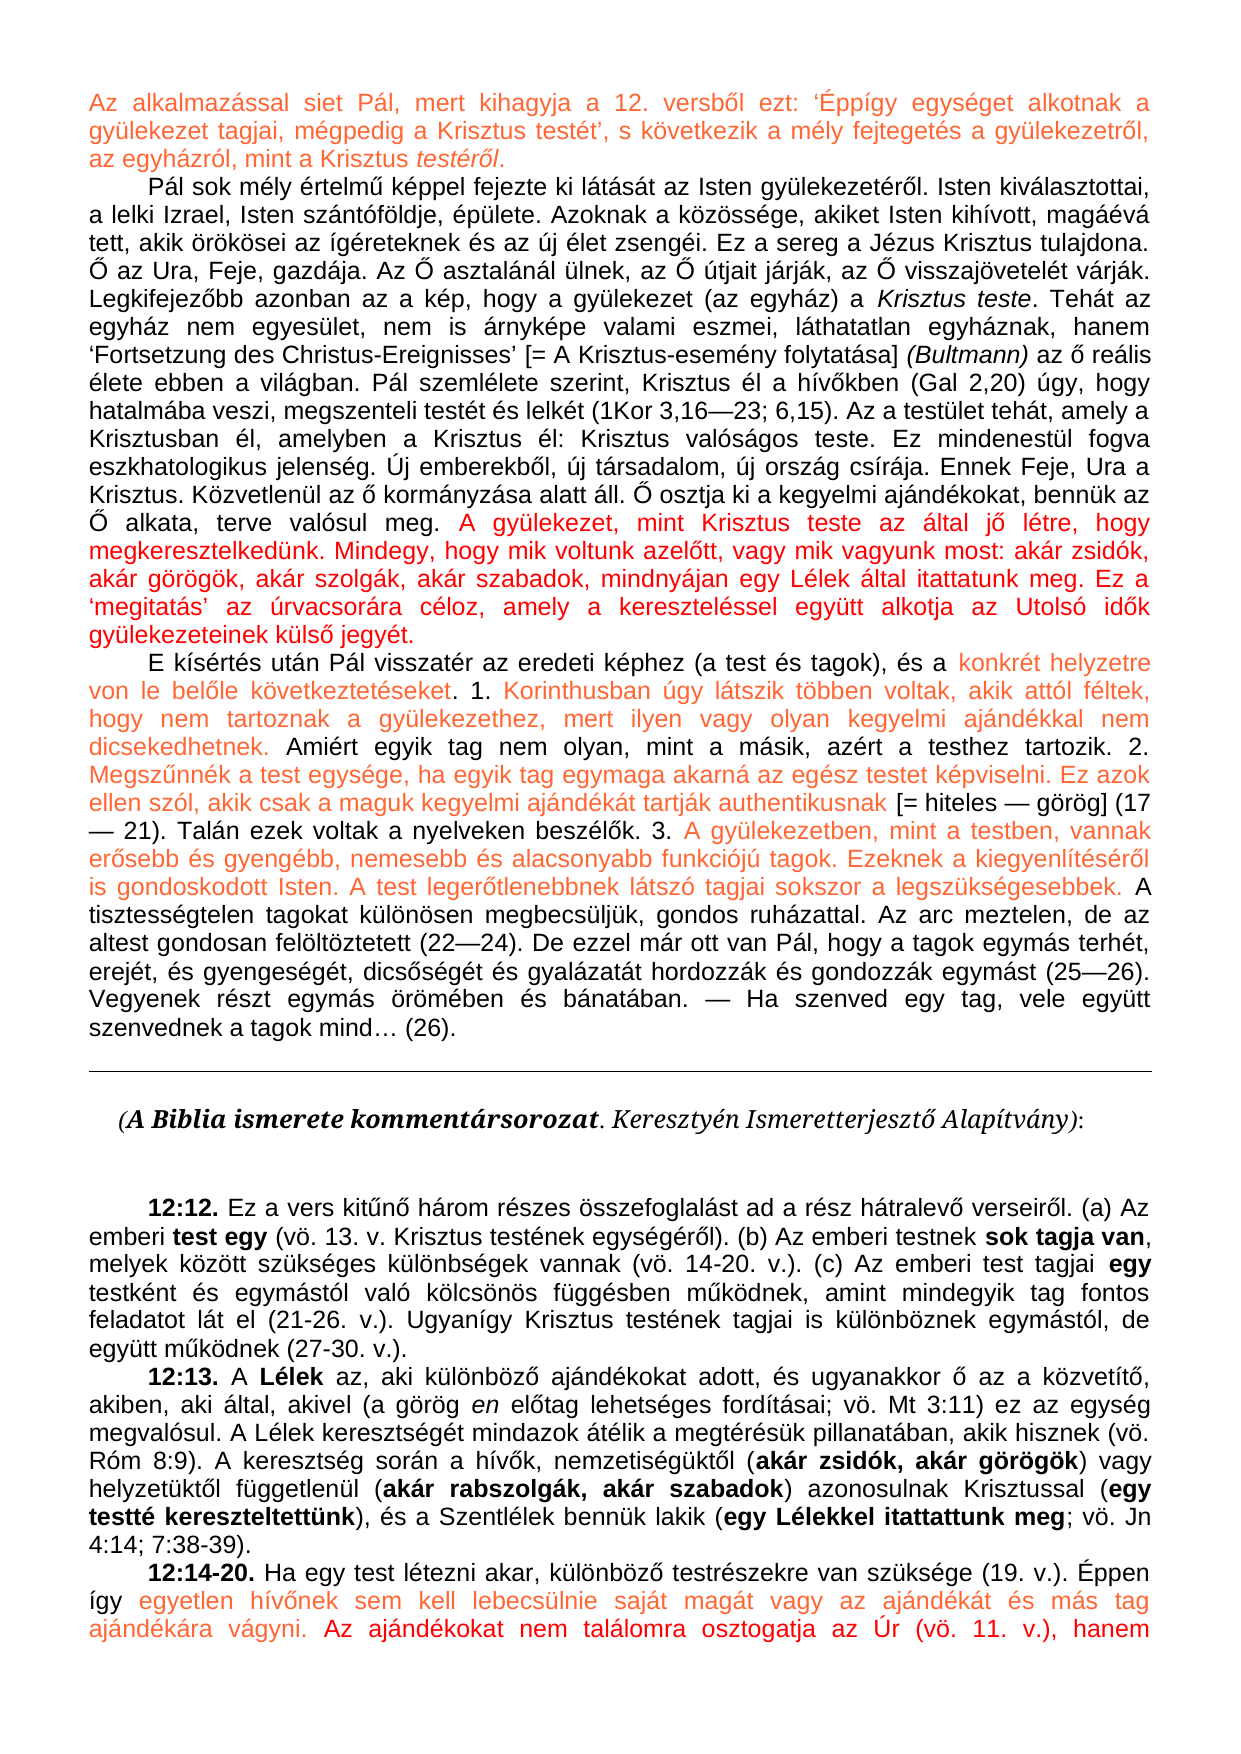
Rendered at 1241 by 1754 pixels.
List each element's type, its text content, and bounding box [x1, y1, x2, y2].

text E kísértés után Pál visszatér az eredeti képhez (a test és tagok), és a konkrét helyzetre von le belőle következtetéseket. 1. Korinthusban úgy látszik többen voltak, akik attól féltek, hogy nem tartoznak a gyülekezethez, mert ilyen vagy olyan kegyelmi ajándékkal nem dicsekedhetnek. Amiért egyik tag nem olyan, mint a másik, azért a testhez tartozik. 2. Megszűnnék a test egysége, ha egyik tag egymaga akarná az egész testet képviselni. Ez azok ellen szól, akik csak a maguk kegyelmi ajándékát tartják authentikusnak [= hiteles — görög] (17 — 21). Talán ezek voltak a nyelveken beszélők. 3. A gyülekezetben, mint a testben, vannak erősebb és gyengébb, nemesebb és alacsonyabb funkciójú tagok. Ezeknek a kiegyenlítéséről is gondoskodott Isten. A test legerőtlenebbnek látszó tagjai sokszor a legszükségesebbek. A tisztességtelen tagokat különösen megbecsüljük, gondos ruházattal. Az arc meztelen, de az altest gondosan felöltöztetett (22—24). De ezzel már ott van Pál, hogy a tagok egymás terhét, erejét, és gyengeségét, dicsőségét és gyalázatát hordozzák és gondozzák egymást (25—26). Vegyenek részt egymás örömében és bánatában. — Ha szenved egy tag, vele együtt szenvednek a tagok mind… (26). [88, 649, 1152, 1041]
text Az alkalmazással siet Pál, mert kihagyja a 12. versből ezt: ‘Éppígy egységet alkotnak a gyülekezet tagjai, mégpedig a Krisztus testét’, s következik a mély fejtegetés a gyülekezetről, az egyházról, mint a Krisztus testéről. [88, 88, 1152, 173]
text Pál sok mély értelmű képpel fejezte ki látását az Isten gyülekezetéről. Isten kiválasztottai, a lelki Izrael, Isten szántóföldje, épülete. Azoknak a közössége, akiket Isten kihívott, magáévá tett, akik örökösei az ígéreteknek és az új élet zsengéi. Ez a sereg a Jézus Krisztus tulajdona. Ő az Ura, Feje, gazdája. Az Ő asztalánál ülnek, az Ő útjait járják, az Ő visszajövetelét várják. Legkifejezőbb azonban az a kép, hogy a gyülekezet (az egyház) a Krisztus teste. Tehát az egyház nem egyesület, nem is árnyképe valami eszmei, láthatatlan egyháznak, hanem ‘Fortsetzung des Christus-Ereignisses’ [= A Krisztus-esemény folytatása] (Bultmann) az ő reális élete ebben a világban. Pál szemlélete szerint, Krisztus él a hívőkben (Gal 2,20) úgy, hogy hatalmába veszi, megszenteli testét és lelkét (1Kor 3,16—23; 6,15). Az a testület tehát, amely a Krisztusban él, amelyben a Krisztus él: Krisztus valóságos teste. Ez mindenestül fogva eszkhatologikus jelenség. Új emberekből, új társadalom, új ország csírája. Ennek Feje, Ura a Krisztus. Közvetlenül az ő kormányzása alatt áll. Ő osztja ki a kegyelmi ajándékokat, bennük az Ő alkata, terve valósul meg. A gyülekezet, mint Krisztus teste az által jő létre, hogy megkeresztelkedünk. Mindegy, hogy mik voltunk azelőtt, vagy mik vagyunk most: akár zsidók, akár görögök, akár szolgák, akár szabadok, mindnyájan egy Lélek által itattatunk meg. Ez a ‘megitatás’ az úrvacsorára céloz, amely a kereszteléssel együtt alkotja az Utolsó idők gyülekezeteinek külső jegyét. [88, 173, 1152, 649]
text 12:13. A Lélek az, aki különböző ajándékokat adott, és ugyanakkor ő az a közvetítő, akiben, aki által, akivel (a görög en előtag lehetséges fordításai; vö. Mt 3:11) ez az egység megvalósul. A Lélek keresztségét mindazok átélik a megtérésük pillanatában, akik hisznek (vö. Róm 8:9). A keresztség során a hívők, nemzetiségüktől (akár zsidók, akár görögök) vagy helyzetüktől függetlenül (akár rabszolgák, akár szabadok) azonosulnak Krisztussal (egy testté kereszteltettünk), és a Szentlélek bennük lakik (egy Lélekkel itattattunk meg; vö. Jn 4:14; 7:38-39). [88, 1362, 1152, 1558]
text (A Biblia ismerete kommentársorozat. Keresztyén Ismeretterjesztő Alapítvány): [88, 1072, 1152, 1165]
text 12:12. Ez a vers kitűnő három részes összefoglalást ad a rész hátralevő verseiről. (a) Az emberi test egy (vö. 13. v. Krisztus testének egységéről). (b) Az emberi testnek sok tagja van, melyek között szükséges különbségek vannak (vö. 14-20. v.). (c) Az emberi test tagjai egy testként és egymástól való kölcsönös függésben működnek, amint mindegyik tag fontos feladatot lát el (21-26. v.). Ugyanígy Krisztus testének tagjai is különböznek egymástól, de együtt működnek (27-30. v.). [88, 1194, 1152, 1362]
text 12:14-20. Ha egy test létezni akar, különböző testrészekre van szüksége (19. v.). Éppen így egyetlen hívőnek sem kell lebecsülnie saját magát vagy az ajándékát és más tag ajándékára vágyni. Az ajándékokat nem találomra osztogatja az Úr (vö. 11. v.), hanem [88, 1558, 1152, 1642]
